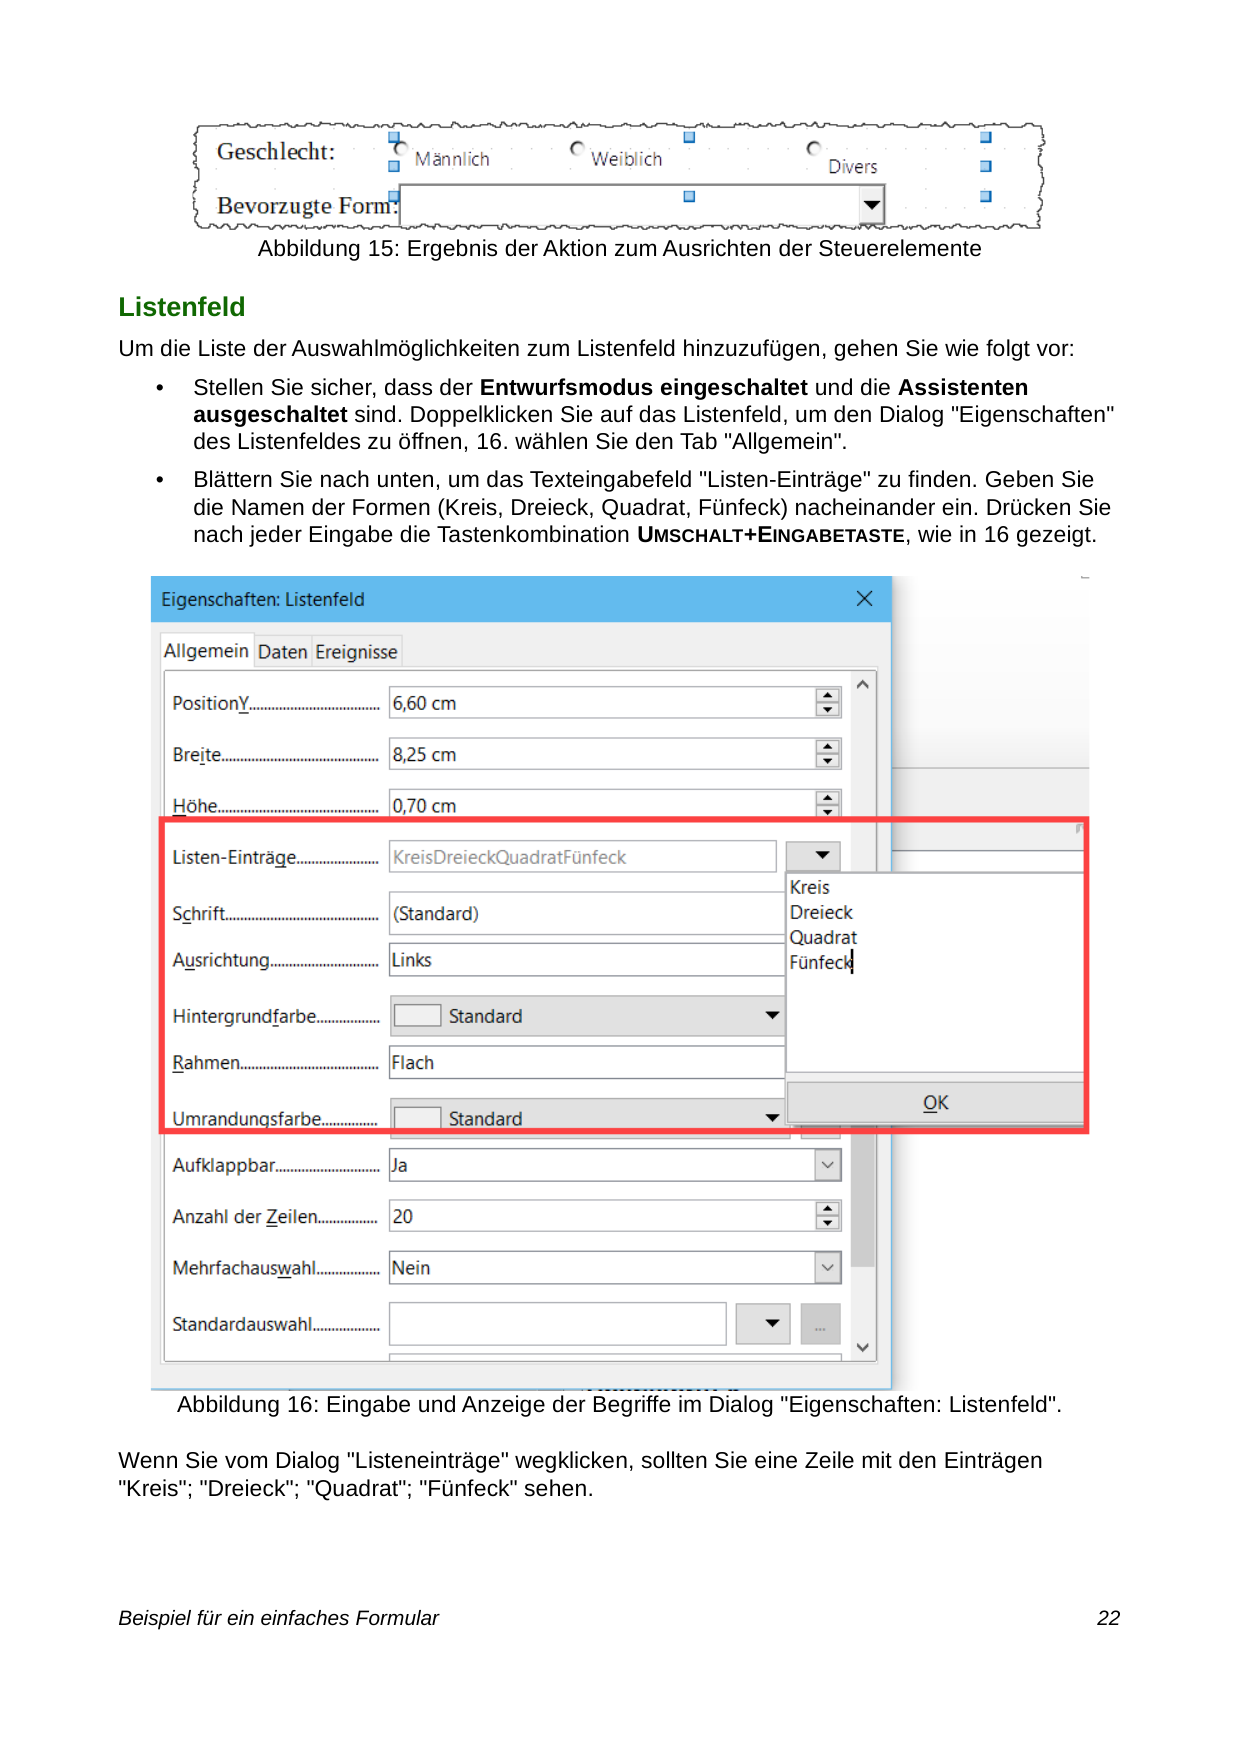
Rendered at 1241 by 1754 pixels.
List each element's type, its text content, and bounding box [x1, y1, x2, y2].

text Um die Liste der Auswahlmöglichkeiten zum Listenfeld hinzuzufügen, gehen Sie wie folgt vor: [118, 334, 1122, 361]
text Abbildung 16: Eingabe und Anzeige der Begriffe im Dialog "Eigenschaften: Listenfeld". [151, 1391, 1089, 1417]
list Blättern Sie nach unten, um das Texteingabefeld "Listen-Einträge" zu finden. Geben Sie die Namen der Formen (Kreis, Dreieck, Quadrat, Fünfeck) nacheinander ein. Drücken Sie nach jeder Eingabe die Tastenkombination Umschalt+Eingabetaste, wie in Abbildung 16 gezeigt. [156, 466, 1122, 547]
text Abbildung 15: Ergebnis der Aktion zum Ausrichten der Steuerelemente [193, 235, 1048, 262]
text Wenn Sie vom Dialog "Listeneinträge" wegklicken, sollten Sie eine Zeile mit den Einträgen "Kreis"; "Dreieck"; "Quadrat"; "Fünfeck" sehen. [118, 559, 1122, 1501]
subtitle Listenfeld [118, 118, 1122, 322]
picture [150, 576, 1090, 1391]
list Stellen Sie sicher, dass der Entwurfsmodus eingeschaltet und die Assistenten ausgeschaltet sind. Doppelklicken Sie auf das Listenfeld, um den Dialog "Eigenschaften" des Listenfeldes zu öffnen, Abbildung 16. wählen Sie den Tab "Allgemein". [156, 373, 1122, 454]
picture [192, 118, 1048, 235]
